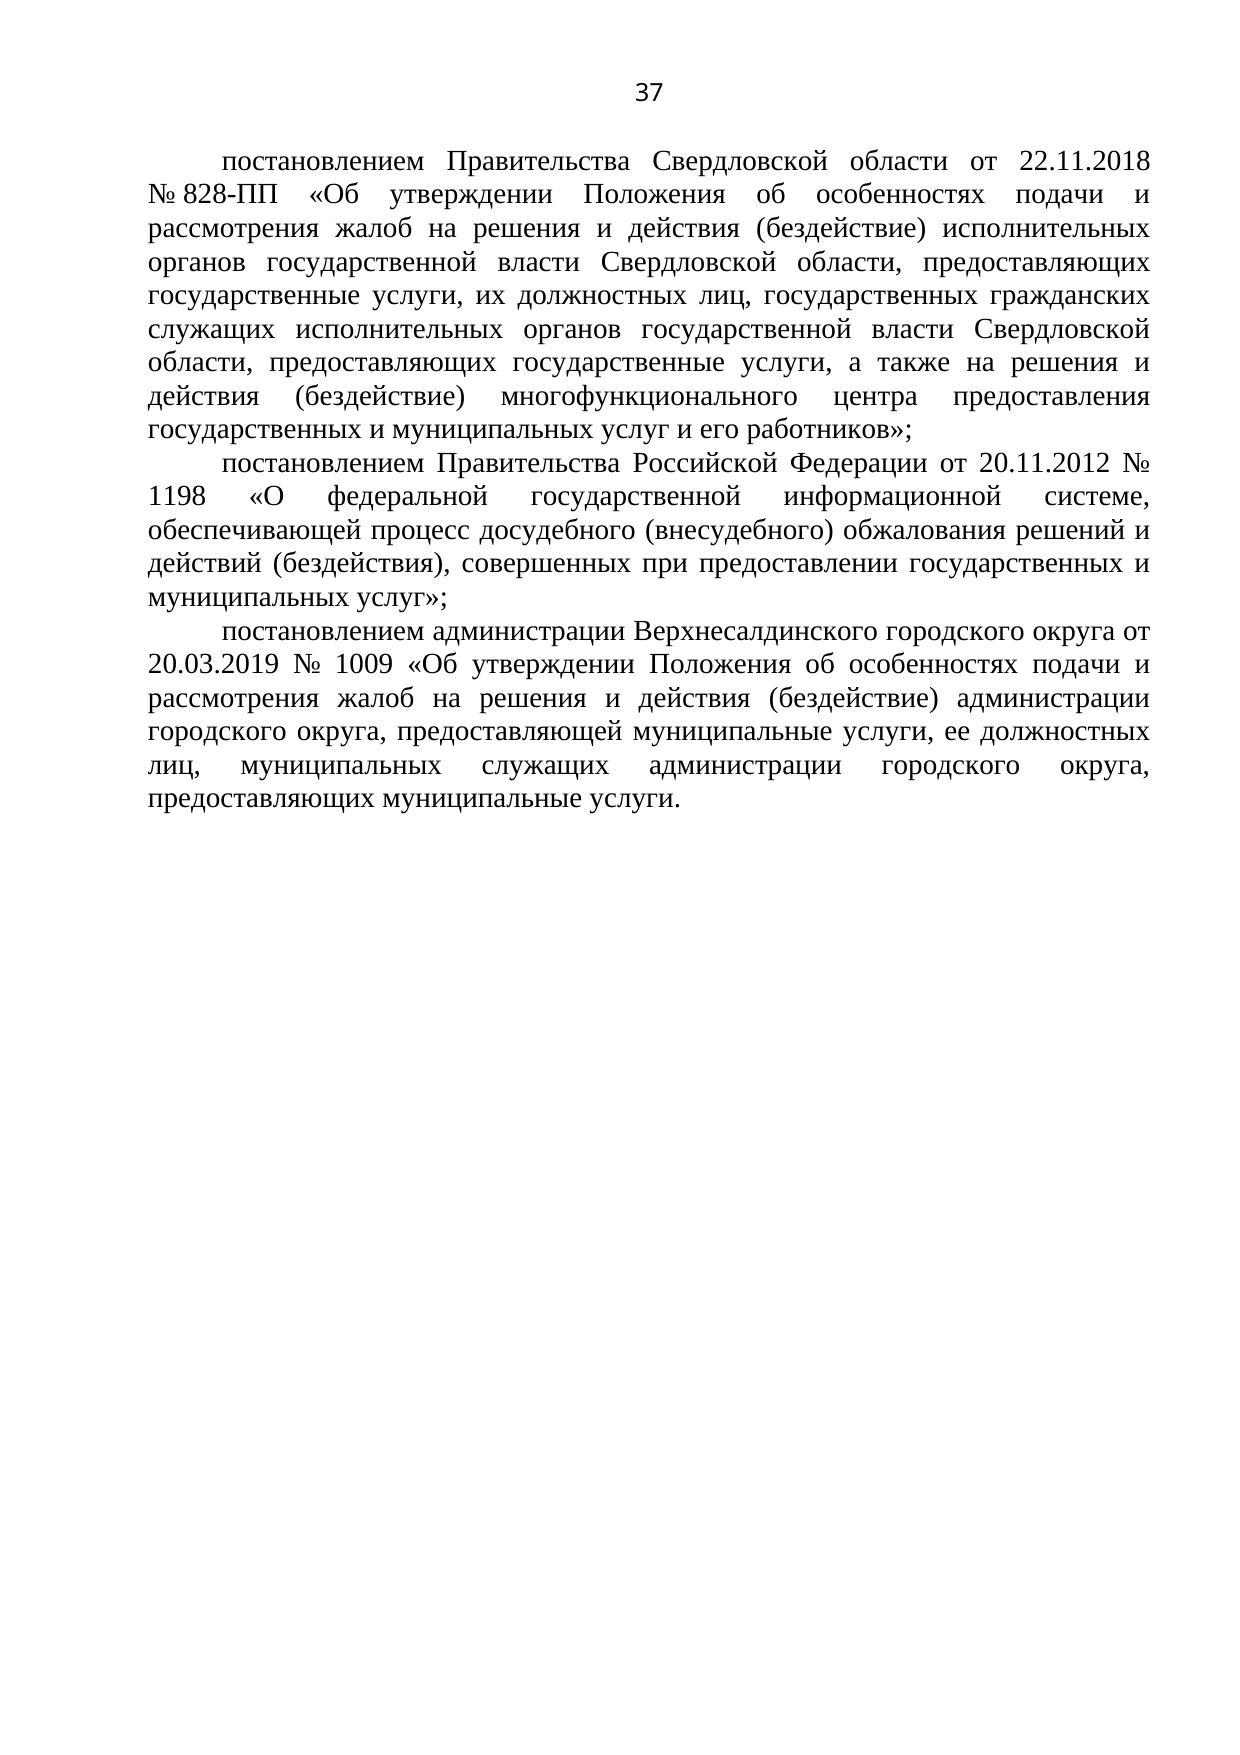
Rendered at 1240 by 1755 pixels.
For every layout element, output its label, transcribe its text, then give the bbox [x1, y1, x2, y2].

text постановлением Правительства Российской Федерации от 20.11.2012 № 1198 «О федеральной государственной информационной системе, обеспечивающей процесс досудебного (внесудебного) обжалования решений и действий (бездействия), совершенных при предоставлении государственных и муниципальных услуг»; [148, 445, 1151, 613]
text постановлением администрации Верхнесалдинского городского округа от 20.03.2019 № 1009 «Об утверждении Положения об особенностях подачи и рассмотрения жалоб на решения и действия (бездействие) администрации городского округа, предоставляющей муниципальные услуги, ее должностных лиц, муниципальных служащих администрации городского округа, предоставляющих муниципальные услуги. [148, 613, 1151, 814]
text постановлением Правительства Свердловской области от 22.11.2018 № 828‑ПП «Об утверждении Положения об особенностях подачи и рассмотрения жалоб на решения и действия (бездействие) исполнительных органов государственной власти Свердловской области, предоставляющих государственные услуги, их должностных лиц, государственных гражданских служащих исполнительных органов государственной власти Свердловской области, предоставляющих государственные услуги, а также на решения и действия (бездействие) многофункционального центра предоставления государственных и муниципальных услуг и его работников»; [148, 143, 1151, 445]
